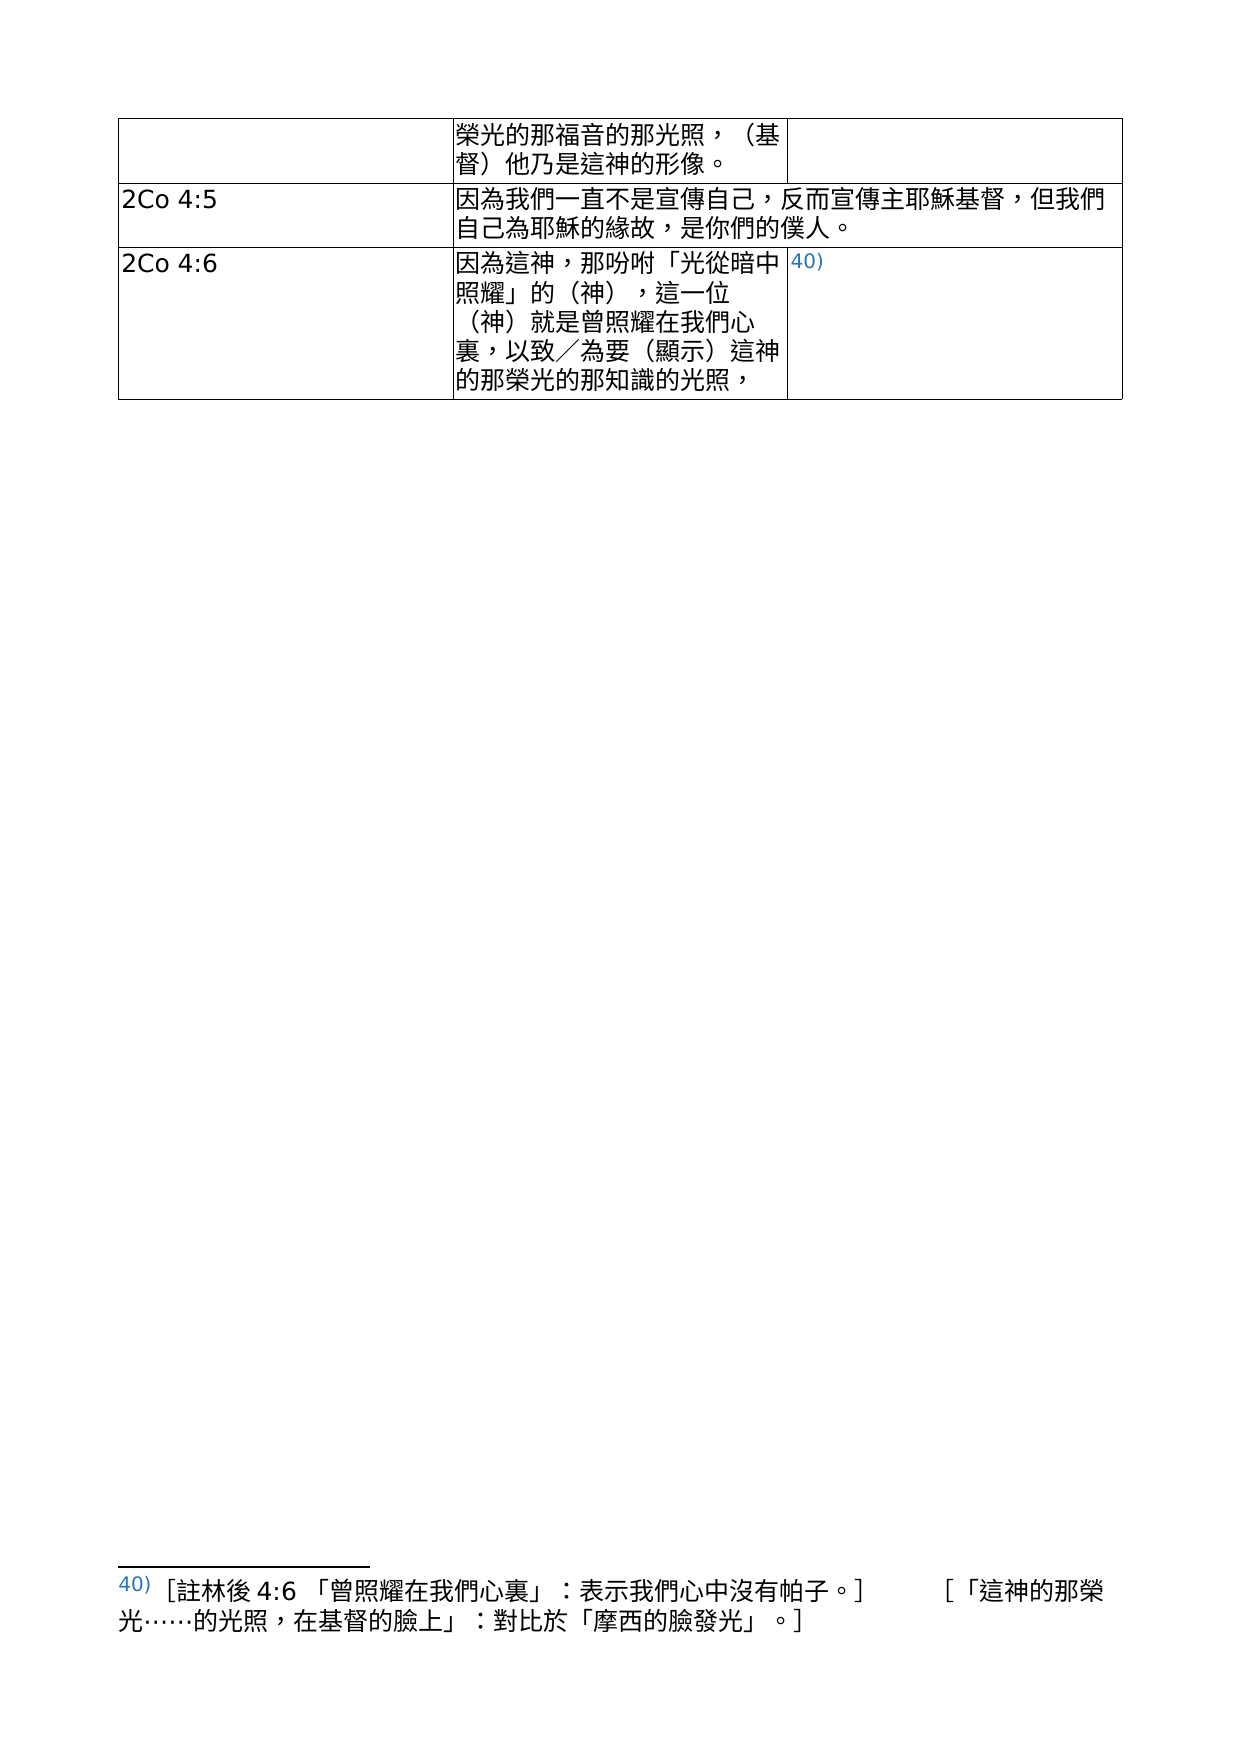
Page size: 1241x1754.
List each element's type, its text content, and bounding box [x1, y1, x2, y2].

table_cell 2Co 4:6 [119, 248, 453, 398]
table_cell [788, 248, 1122, 398]
table_cell 2Co 4:5 [119, 184, 453, 247]
table_cell 因為這神，那吩咐「光從暗中照耀」的（神），這一位（神）就是曾照耀在我們心裏，以致／為要（顯示）這神的那榮光的那知識的光照， [454, 248, 787, 398]
table_cell [119, 119, 453, 182]
table_cell 榮光的那福音的那光照，（基督）他乃是這神的形像。 [454, 119, 787, 182]
table_cell 因為我們一直不是宣傳自己，反而宣傳主耶穌基督，但我們自己為耶穌的緣故，是你們的僕人。 [454, 184, 1122, 247]
table_cell [788, 119, 1122, 182]
